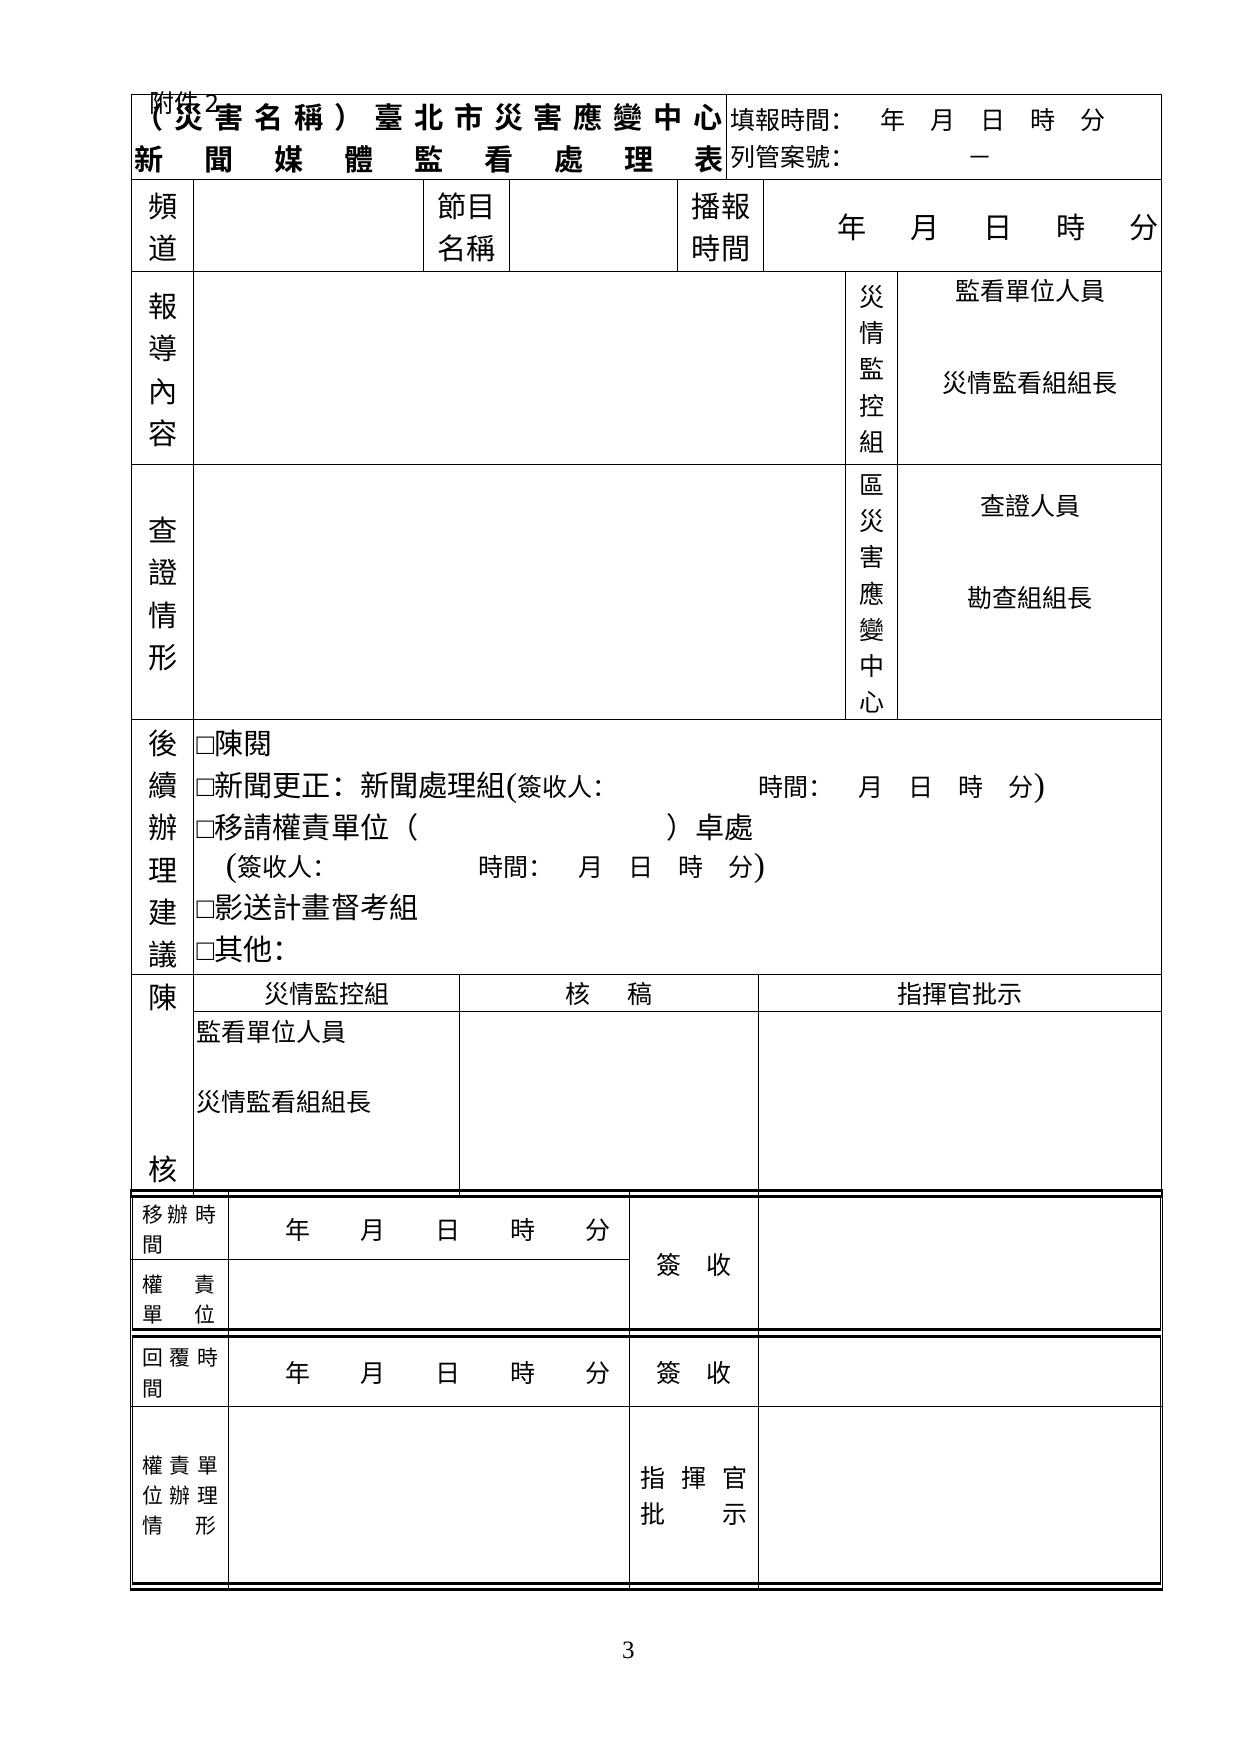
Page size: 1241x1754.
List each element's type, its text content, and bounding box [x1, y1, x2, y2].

table_cell [759, 1198, 1160, 1328]
table_cell [229, 1407, 629, 1582]
table_cell 查證情形 [132, 465, 193, 719]
table_cell [460, 1012, 758, 1189]
table_cell 區災害應變中心 [846, 465, 897, 719]
table_cell 簽 收 [630, 1338, 758, 1406]
table_cell 報導內容 [132, 272, 193, 464]
table_cell 移辦時間 [133, 1198, 228, 1258]
table_cell [194, 465, 845, 719]
table_header 填報時間： 年 月 日 時 分 列管案號： － [727, 95, 1161, 179]
table_cell 年 月 日 時 分 [764, 180, 1161, 271]
table_cell 頻道 [132, 180, 193, 271]
table_cell [229, 1260, 629, 1328]
table_cell 陳 核 [132, 975, 193, 1189]
table_cell [759, 1331, 1161, 1335]
table_cell 回覆時間 [133, 1338, 228, 1406]
table_cell [759, 1012, 1161, 1189]
table_cell [229, 1331, 629, 1335]
table_cell 核 稿 [460, 975, 758, 1011]
table_cell 年 月 日 時 分 [229, 1198, 629, 1258]
table_cell 節目名稱 [424, 180, 509, 271]
table_cell [194, 180, 423, 271]
table_cell [194, 272, 845, 464]
table_cell [630, 1331, 758, 1335]
table_cell 年 月 日 時 分 [229, 1338, 629, 1406]
table_cell 後續辦理建議 [132, 720, 193, 974]
table_cell [510, 180, 677, 271]
table_cell □陳閱 □新聞更正：新聞處理組(簽收人： 時間： 月 日 時 分) □移請權責單位（ ）卓處 (簽收人： 時間： 月 日 時 分) □影送計畫督考組 □其他： [194, 720, 1161, 974]
table_cell [759, 1407, 1160, 1582]
table_cell 播報時間 [678, 180, 763, 271]
table_cell 簽 收 [630, 1198, 758, 1328]
table_cell 查證人員 勘查組組長 [898, 465, 1161, 719]
table_cell 權責 單位 [133, 1260, 228, 1328]
table_cell 監看單位人員 災情監看組組長 [194, 1012, 459, 1189]
table_cell 指揮官 批示 [630, 1407, 758, 1582]
table_cell 災情監控組 [194, 975, 459, 1011]
table_cell 災情監控組 [846, 272, 897, 464]
table_cell [759, 1338, 1160, 1406]
table_cell 權責單位辦理情形 [133, 1407, 228, 1582]
table_cell 監看單位人員 災情監看組組長 [898, 272, 1161, 464]
table_cell 指揮官批示 [759, 975, 1161, 1011]
table_cell [131, 1329, 228, 1335]
table_header （災害名稱）臺北市災害應變中心 新聞媒體監看處理表 [132, 95, 726, 179]
